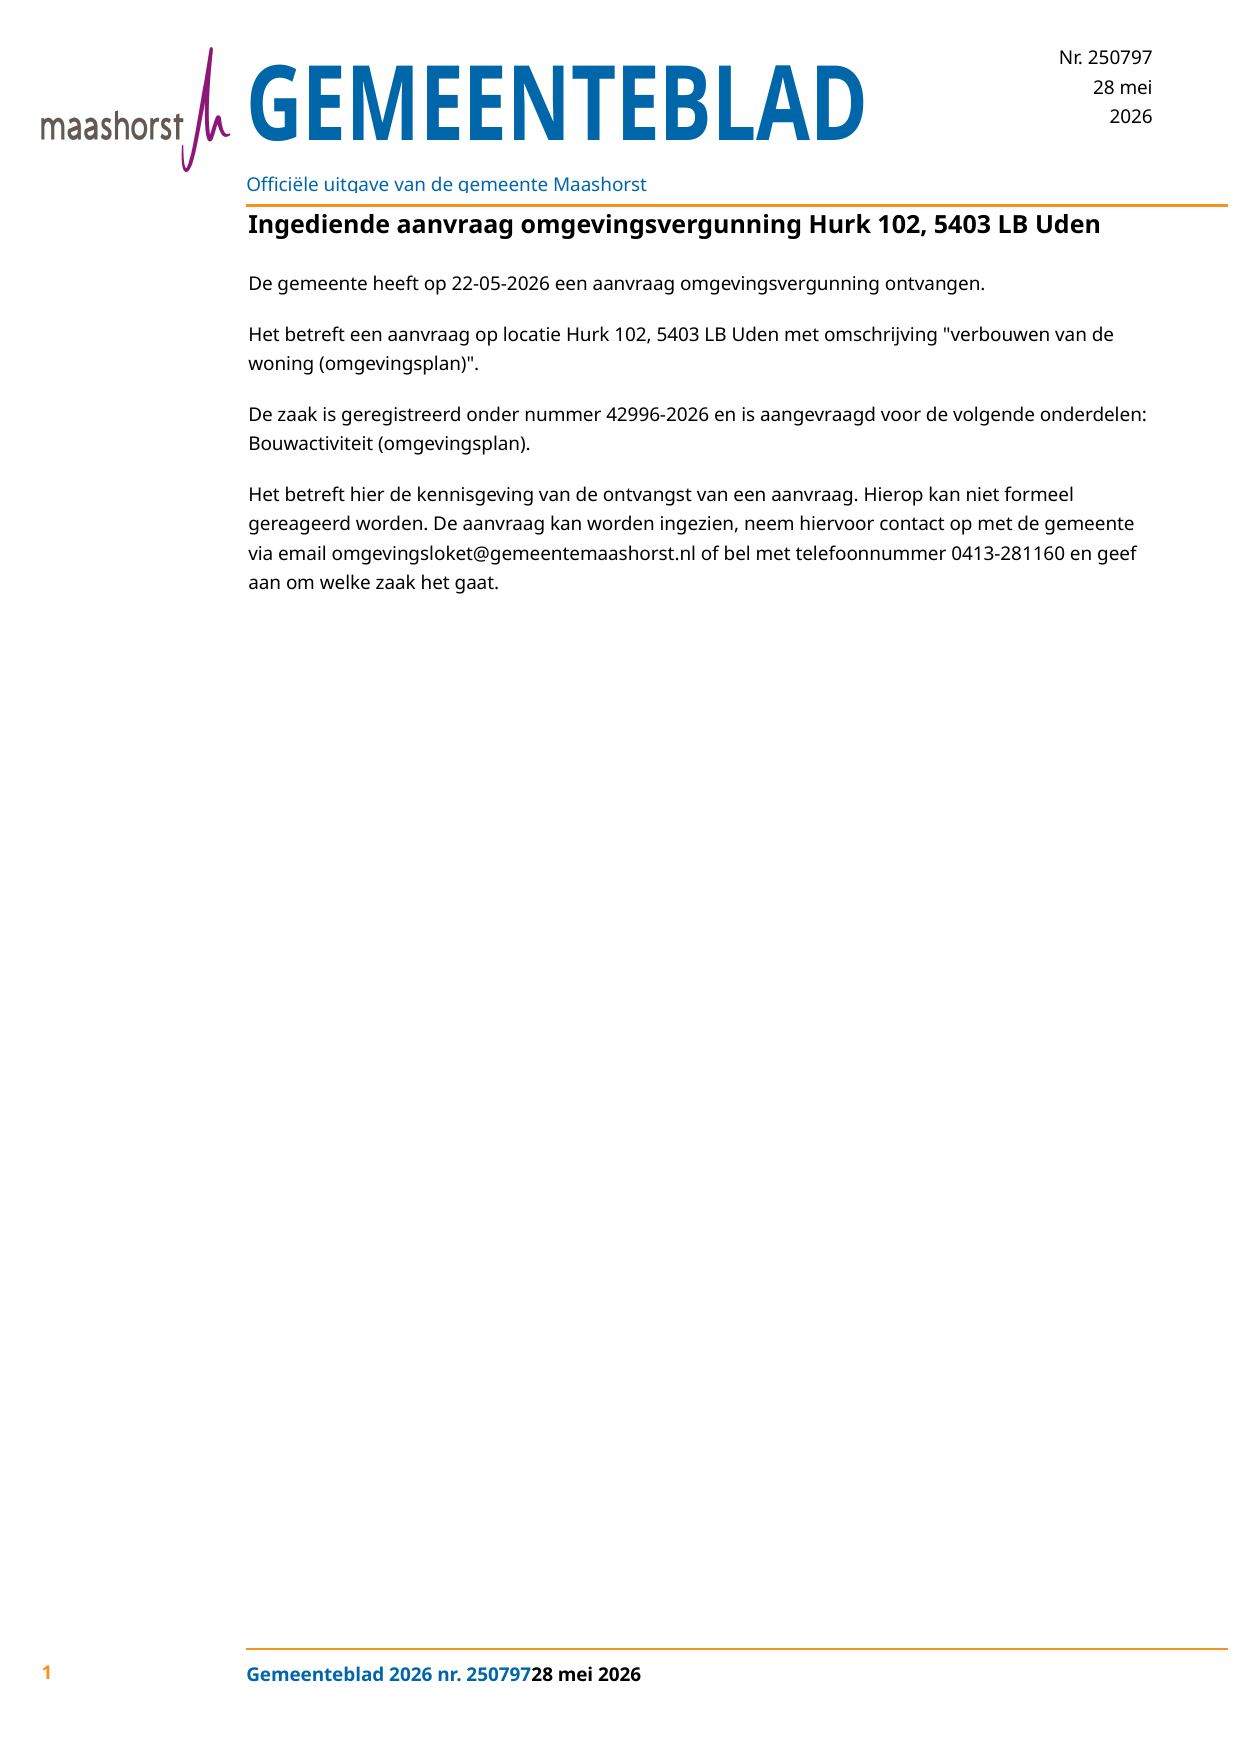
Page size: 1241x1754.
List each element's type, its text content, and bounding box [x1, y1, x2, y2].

text Het betreft een aanvraag op locatie Hurk 102, 5403 LB Uden met omschrijving "verbouwen van de woning (omgevingsplan)". [248, 321, 1152, 376]
text De gemeente heeft op 22-05-2026 een aanvraag omgevingsvergunning ontvangen. [248, 270, 1152, 296]
text Ingediende aanvraag omgevingsvergunning Hurk 102, 5403 LB Uden [248, 207, 1152, 241]
text De zaak is geregistreerd onder nummer 42996-2026 en is aangevraagd voor de volgende onderdelen: Bouwactiviteit (omgevingsplan). [248, 401, 1152, 456]
picture [41, 47, 231, 172]
text Het betreft hier de kennisgeving van de ontvangst van een aanvraag. Hierop kan niet formeel gereageerd worden. De aanvraag kan worden ingezien, neem hiervoor contact op met de gemeente via email omgevingsloket@gemeentemaashorst.nl of bel met telefoonnummer 0413-281160 en geef aan om welke zaak het gaat. [248, 481, 1152, 595]
